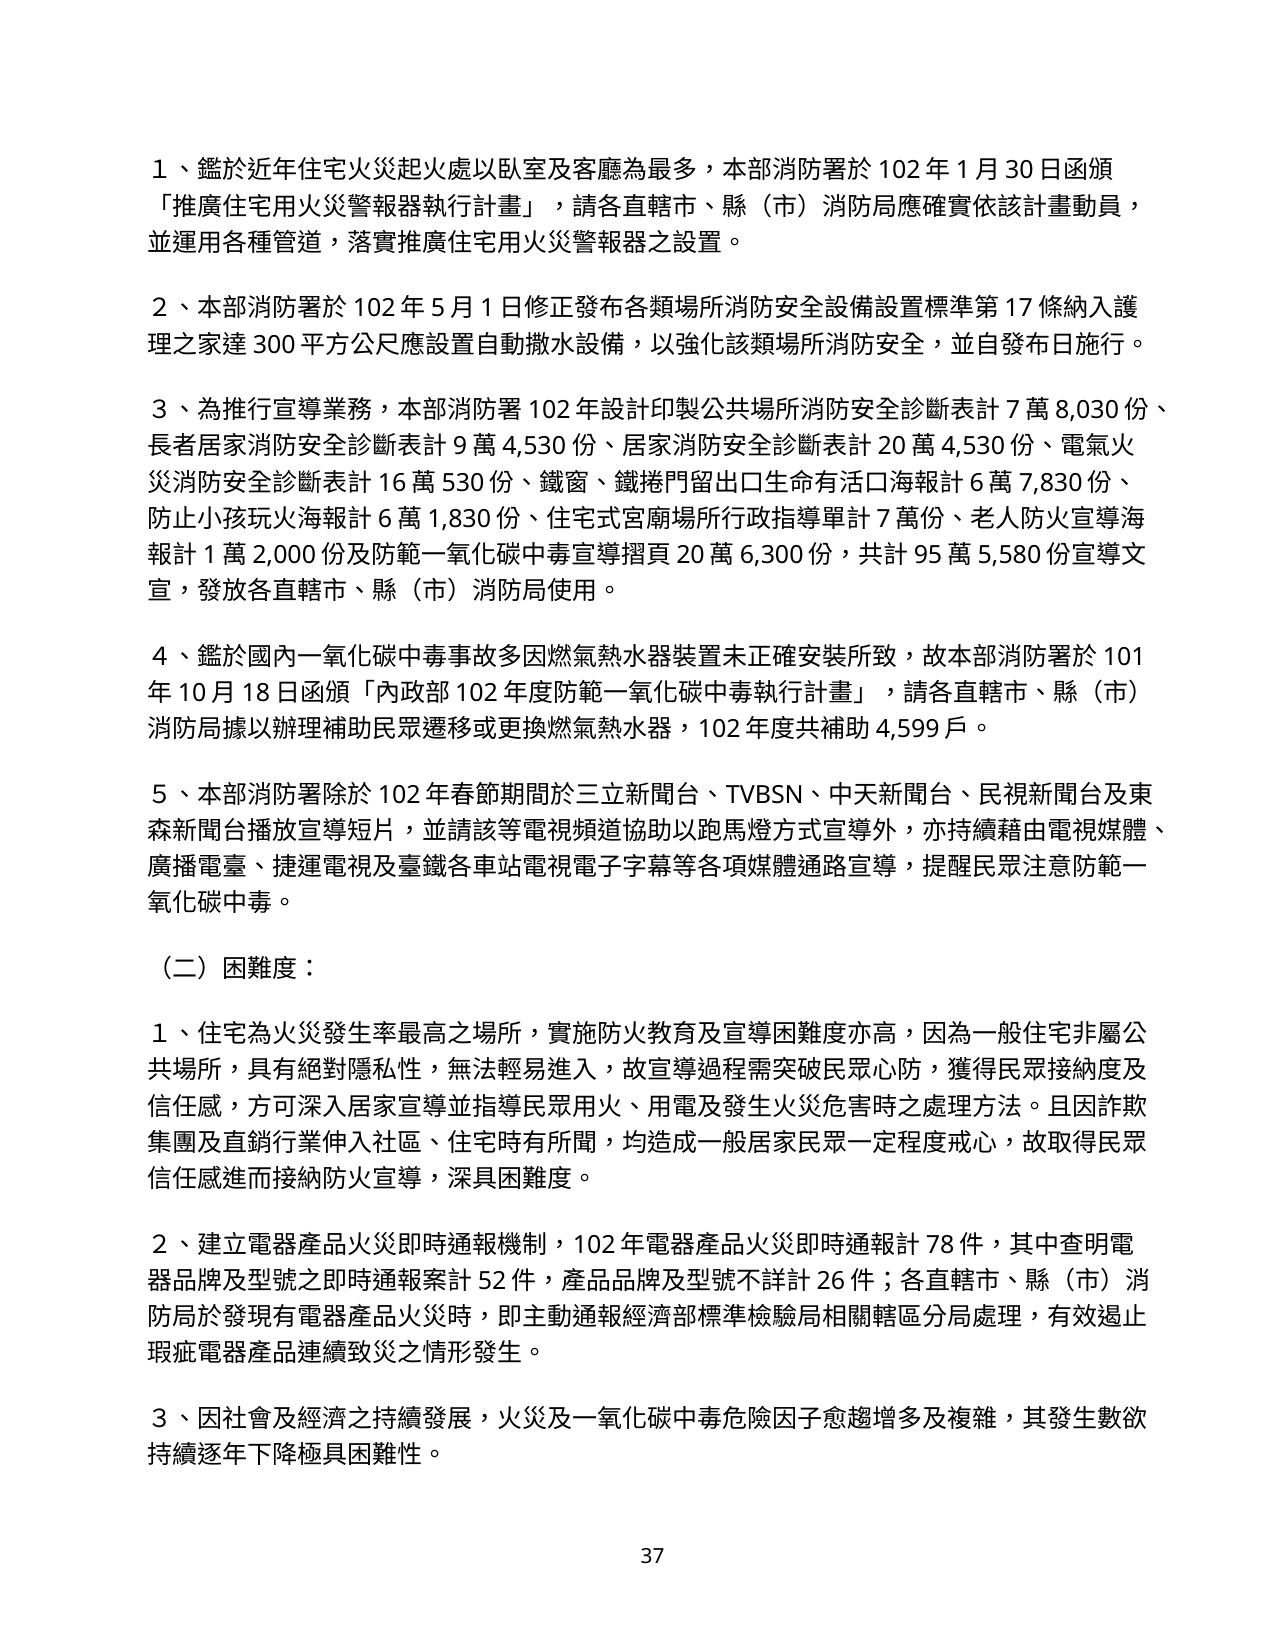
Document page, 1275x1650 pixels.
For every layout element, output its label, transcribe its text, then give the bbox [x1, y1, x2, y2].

text ４、鑑於國內一氧化碳中毒事故多因燃氣熱水器裝置未正確安裝所致，故本部消防署於101年10月18日函頒「內政部102年度防範一氧化碳中毒執行計畫」，請各直轄市、縣（市）消防局據以辦理補助民眾遷移或更換燃氣熱水器，102年度共補助4,599戶。 [148, 636, 1157, 745]
text （二）困難度： [148, 948, 1157, 984]
text １、鑑於近年住宅火災起火處以臥室及客廳為最多，本部消防署於102年1月30日函頒「推廣住宅用火災警報器執行計畫」，請各直轄市、縣（市）消防局應確實依該計畫動員，並運用各種管道，落實推廣住宅用火災警報器之設置。 [148, 150, 1157, 259]
text ３、因社會及經濟之持續發展，火災及一氧化碳中毒危險因子愈趨增多及複雜，其發生數欲持續逐年下降極具困難性。 [148, 1398, 1157, 1471]
text １、住宅為火災發生率最高之場所，實施防火教育及宣導困難度亦高，因為一般住宅非屬公共場所，具有絕對隱私性，無法輕易進入，故宣導過程需突破民眾心防，獲得民眾接納度及信任感，方可深入居家宣導並指導民眾用火、用電及發生火災危害時之處理方法。且因詐欺集團及直銷行業伸入社區、住宅時有所聞，均造成一般居家民眾一定程度戒心，故取得民眾信任感進而接納防火宣導，深具困難度。 [148, 1014, 1157, 1195]
text ３、為推行宣導業務，本部消防署102年設計印製公共場所消防安全診斷表計7萬8,030份、長者居家消防安全診斷表計9萬4,530 份、居家消防安全診斷表計20萬4,530份、電氣火災消防安全診斷表計16萬530份、鐵窗、鐵捲門留出口生命有活口海報計6萬7,830份、防止小孩玩火海報計6萬1,830份、住宅式宮廟場所行政指導單計7萬份、老人防火宣導海報計1萬2,000份及防範一氧化碳中毒宣導摺頁20萬6,300份，共計95萬5,580份宣導文宣，發放各直轄市、縣（市）消防局使用。 [148, 389, 1157, 607]
text ２、建立電器產品火災即時通報機制，102年電器產品火災即時通報計78件，其中查明電器品牌及型號之即時通報案計52件，產品品牌及型號不詳計26件；各直轄市、縣（市）消防局於發現有電器產品火災時，即主動通報經濟部標準檢驗局相關轄區分局處理，有效遏止瑕疵電器產品連續致災之情形發生。 [148, 1224, 1157, 1369]
text ２、本部消防署於102年5月1日修正發布各類場所消防安全設備設置標準第17條納入護理之家達300平方公尺應設置自動撒水設備，以強化該類場所消防安全，並自發布日施行。 [148, 288, 1157, 360]
text ５、本部消防署除於102年春節期間於三立新聞台、TVBSN、中天新聞台、民視新聞台及東森新聞台播放宣導短片，並請該等電視頻道協助以跑馬燈方式宣導外，亦持續藉由電視媒體、廣播電臺、捷運電視及臺鐵各車站電視電子字幕等各項媒體通路宣導，提醒民眾注意防範一氧化碳中毒。 [148, 774, 1157, 919]
